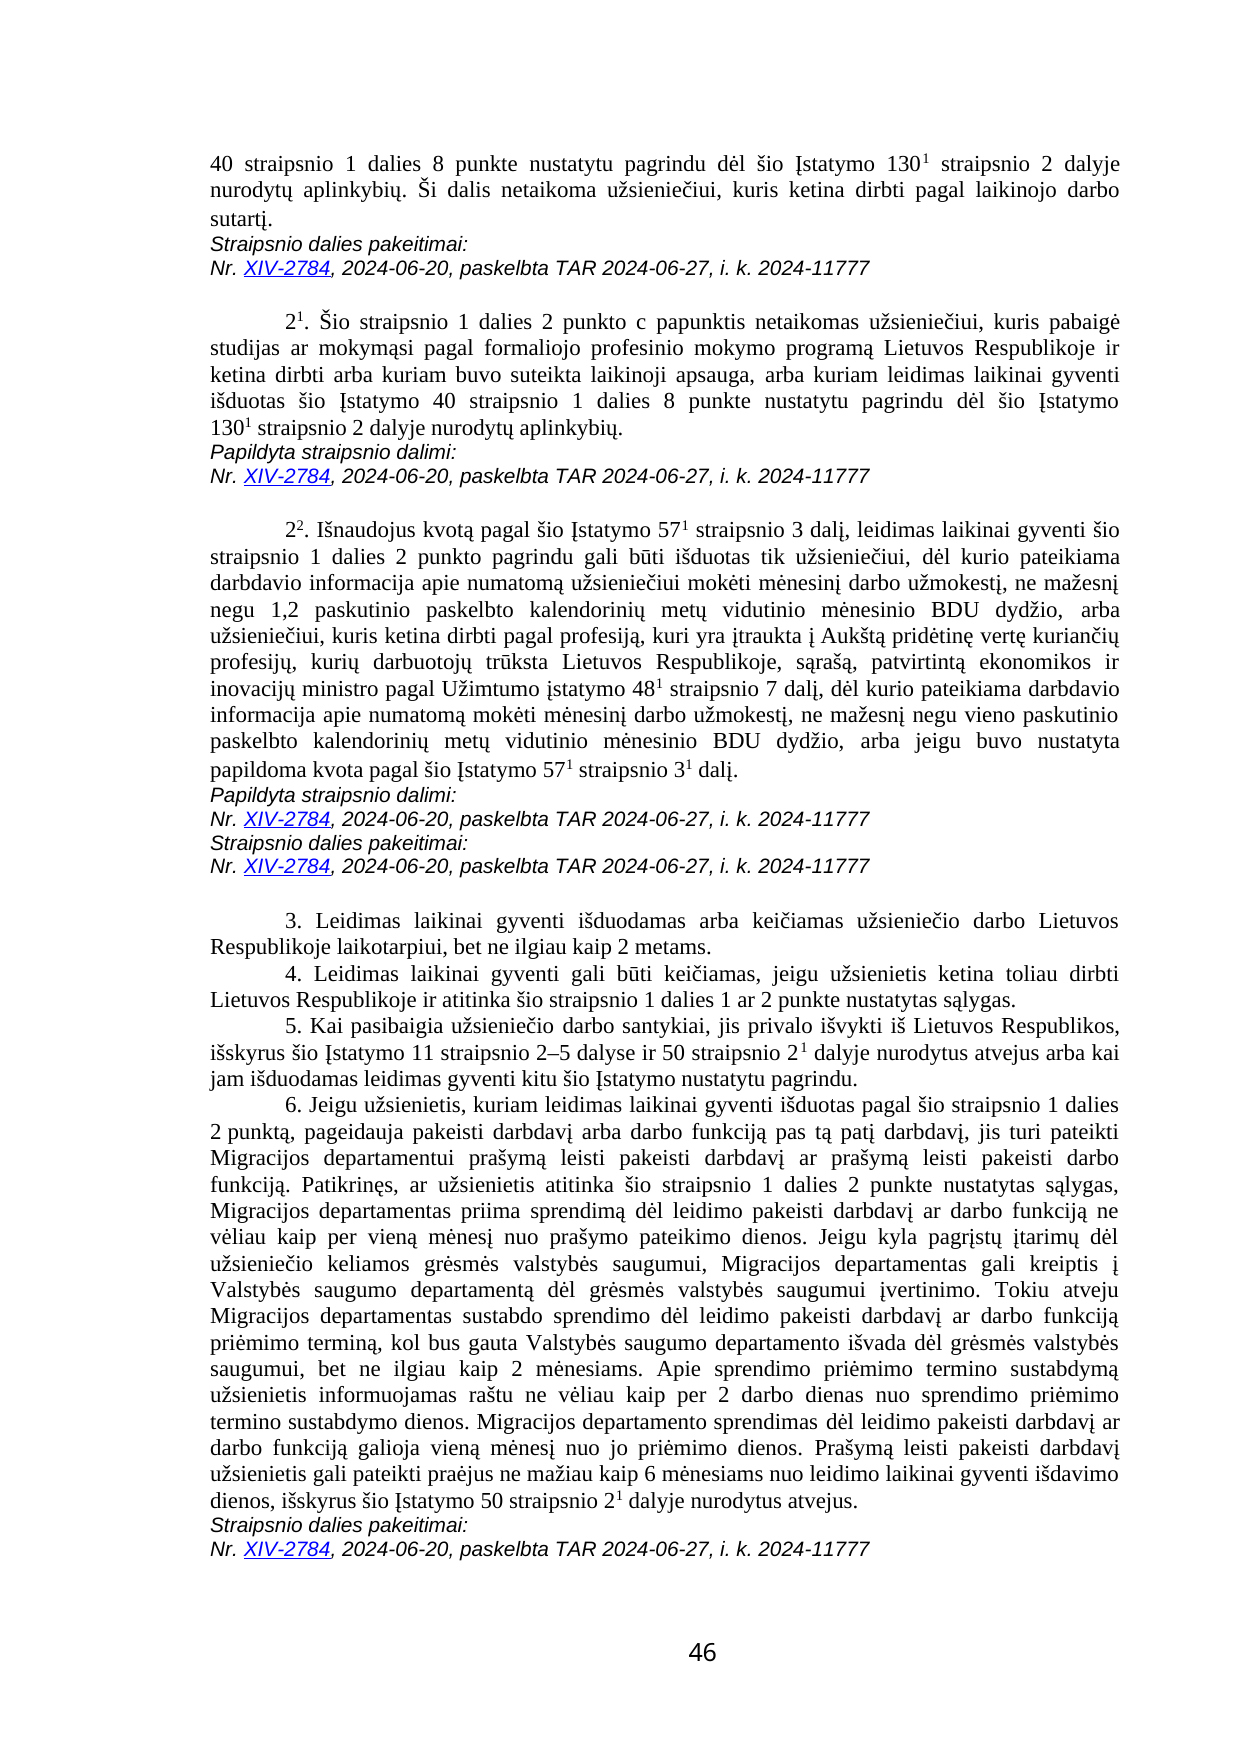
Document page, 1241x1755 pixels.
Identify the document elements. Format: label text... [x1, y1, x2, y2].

text 21. Šio straipsnio 1 dalies 2 punkto c papunktis netaikomas užsieniečiui, kuris pabaigė studijas ar mokymąsi pagal formaliojo profesinio mokymo programą Lietuvos Respublikoje ir ketina dirbti arba kuriam buvo suteikta laikinoji apsauga, arba kuriam leidimas laikinai gyventi išduotas šio Įstatymo 40 straipsnio 1 dalies 8 punkte nustatytu pagrindu dėl šio Įstatymo 1301 straipsnio 2 dalyje nurodytų aplinkybių. [210, 308, 1120, 440]
text 5. Kai pasibaigia užsieniečio darbo santykiai, jis privalo išvykti iš Lietuvos Respublikos, išskyrus šio Įstatymo 11 straipsnio 2–5 dalyse ir 50 straipsnio 21 dalyje nurodytus atvejus arba kai jam išduodamas leidimas gyventi kitu šio Įstatymo nustatytu pagrindu. [210, 1012, 1120, 1092]
text Straipsnio dalies pakeitimai: [210, 830, 1120, 854]
text Nr. XIV-2784, 2024-06-20, paskelbta TAR 2024-06-27, i. k. 2024-11777 [210, 255, 1120, 279]
text Nr. XIV-2784, 2024-06-20, paskelbta TAR 2024-06-27, i. k. 2024-11777 [210, 1537, 1120, 1561]
text Papildyta straipsnio dalimi: [210, 440, 1120, 464]
text 3. Leidimas laikinai gyventi išduodamas arba keičiamas užsieniečio darbo Lietuvos Respublikoje laikotarpiui, bet ne ilgiau kaip 2 metams. [210, 907, 1120, 960]
text Straipsnio dalies pakeitimai: [210, 231, 1120, 255]
text Papildyta straipsnio dalimi: [210, 782, 1120, 806]
text Nr. XIV-2784, 2024-06-20, paskelbta TAR 2024-06-27, i. k. 2024-11777 [210, 806, 1120, 830]
text 4. Leidimas laikinai gyventi gali būti keičiamas, jeigu užsienietis ketina toliau dirbti Lietuvos Respublikoje ir atitinka šio straipsnio 1 dalies 1 ar 2 punkte nustatytas sąlygas. [210, 960, 1120, 1012]
text Nr. XIV-2784, 2024-06-20, paskelbta TAR 2024-06-27, i. k. 2024-11777 [210, 464, 1120, 488]
text 40 straipsnio 1 dalies 8 punkte nustatytu pagrindu dėl šio Įstatymo 1301 straipsnio 2 dalyje nurodytų aplinkybių. Ši dalis netaikoma užsieniečiui, kuris ketina dirbti pagal laikinojo darbo sutartį. [210, 150, 1120, 231]
text 6. Jeigu užsienietis, kuriam leidimas laikinai gyventi išduotas pagal šio straipsnio 1 dalies 2 punktą, pageidauja pakeisti darbdavį arba darbo funkciją pas tą patį darbdavį, jis turi pateikti Migracijos departamentui prašymą leisti pakeisti darbdavį ar prašymą leisti pakeisti darbo funkciją. Patikrinęs, ar užsienietis atitinka šio straipsnio 1 dalies 2 punkte nustatytas sąlygas, Migracijos departamentas priima sprendimą dėl leidimo pakeisti darbdavį ar darbo funkciją ne vėliau kaip per vieną mėnesį nuo prašymo pateikimo dienos. Jeigu kyla pagrįstų įtarimų dėl užsieniečio keliamos grėsmės valstybės saugumui, Migracijos departamentas gali kreiptis į Valstybės saugumo departamentą dėl grėsmės valstybės saugumui įvertinimo. Tokiu atveju Migracijos departamentas sustabdo sprendimo dėl leidimo pakeisti darbdavį ar darbo funkciją priėmimo terminą, kol bus gauta Valstybės saugumo departamento išvada dėl grėsmės valstybės saugumui, bet ne ilgiau kaip 2 mėnesiams. Apie sprendimo priėmimo termino sustabdymą užsienietis informuojamas raštu ne vėliau kaip per 2 darbo dienas nuo sprendimo priėmimo termino sustabdymo dienos. Migracijos departamento sprendimas dėl leidimo pakeisti darbdavį ar darbo funkciją galioja vieną mėnesį nuo jo priėmimo dienos. Prašymą leisti pakeisti darbdavį užsienietis gali pateikti praėjus ne mažiau kaip 6 mėnesiams nuo leidimo laikinai gyventi išdavimo dienos, išskyrus šio Įstatymo 50 straipsnio 21 dalyje nurodytus atvejus. [210, 1092, 1120, 1513]
text 22. Išnaudojus kvotą pagal šio Įstatymo 571 straipsnio 3 dalį, leidimas laikinai gyventi šio straipsnio 1 dalies 2 punkto pagrindu gali būti išduotas tik užsieniečiui, dėl kurio pateikiama darbdavio informacija apie numatomą užsieniečiui mokėti mėnesinį darbo užmokestį, ne mažesnį negu 1,2 paskutinio paskelbto kalendorinių metų vidutinio mėnesinio BDU dydžio, arba užsieniečiui, kuris ketina dirbti pagal profesiją, kuri yra įtraukta į Aukštą pridėtinę vertę kuriančių profesijų, kurių darbuotojų trūksta Lietuvos Respublikoje, sąrašą, patvirtintą ekonomikos ir inovacijų ministro pagal Užimtumo įstatymo 481 straipsnio 7 dalį, dėl kurio pateikiama darbdavio informacija apie numatomą mokėti mėnesinį darbo užmokestį, ne mažesnį negu vieno paskutinio paskelbto kalendorinių metų vidutinio mėnesinio BDU dydžio, arba jeigu buvo nustatyta papildoma kvota pagal šio Įstatymo 571 straipsnio 31 dalį. [210, 517, 1120, 782]
text Nr. XIV-2784, 2024-06-20, paskelbta TAR 2024-06-27, i. k. 2024-11777 [210, 854, 1120, 878]
text Straipsnio dalies pakeitimai: [210, 1513, 1120, 1537]
